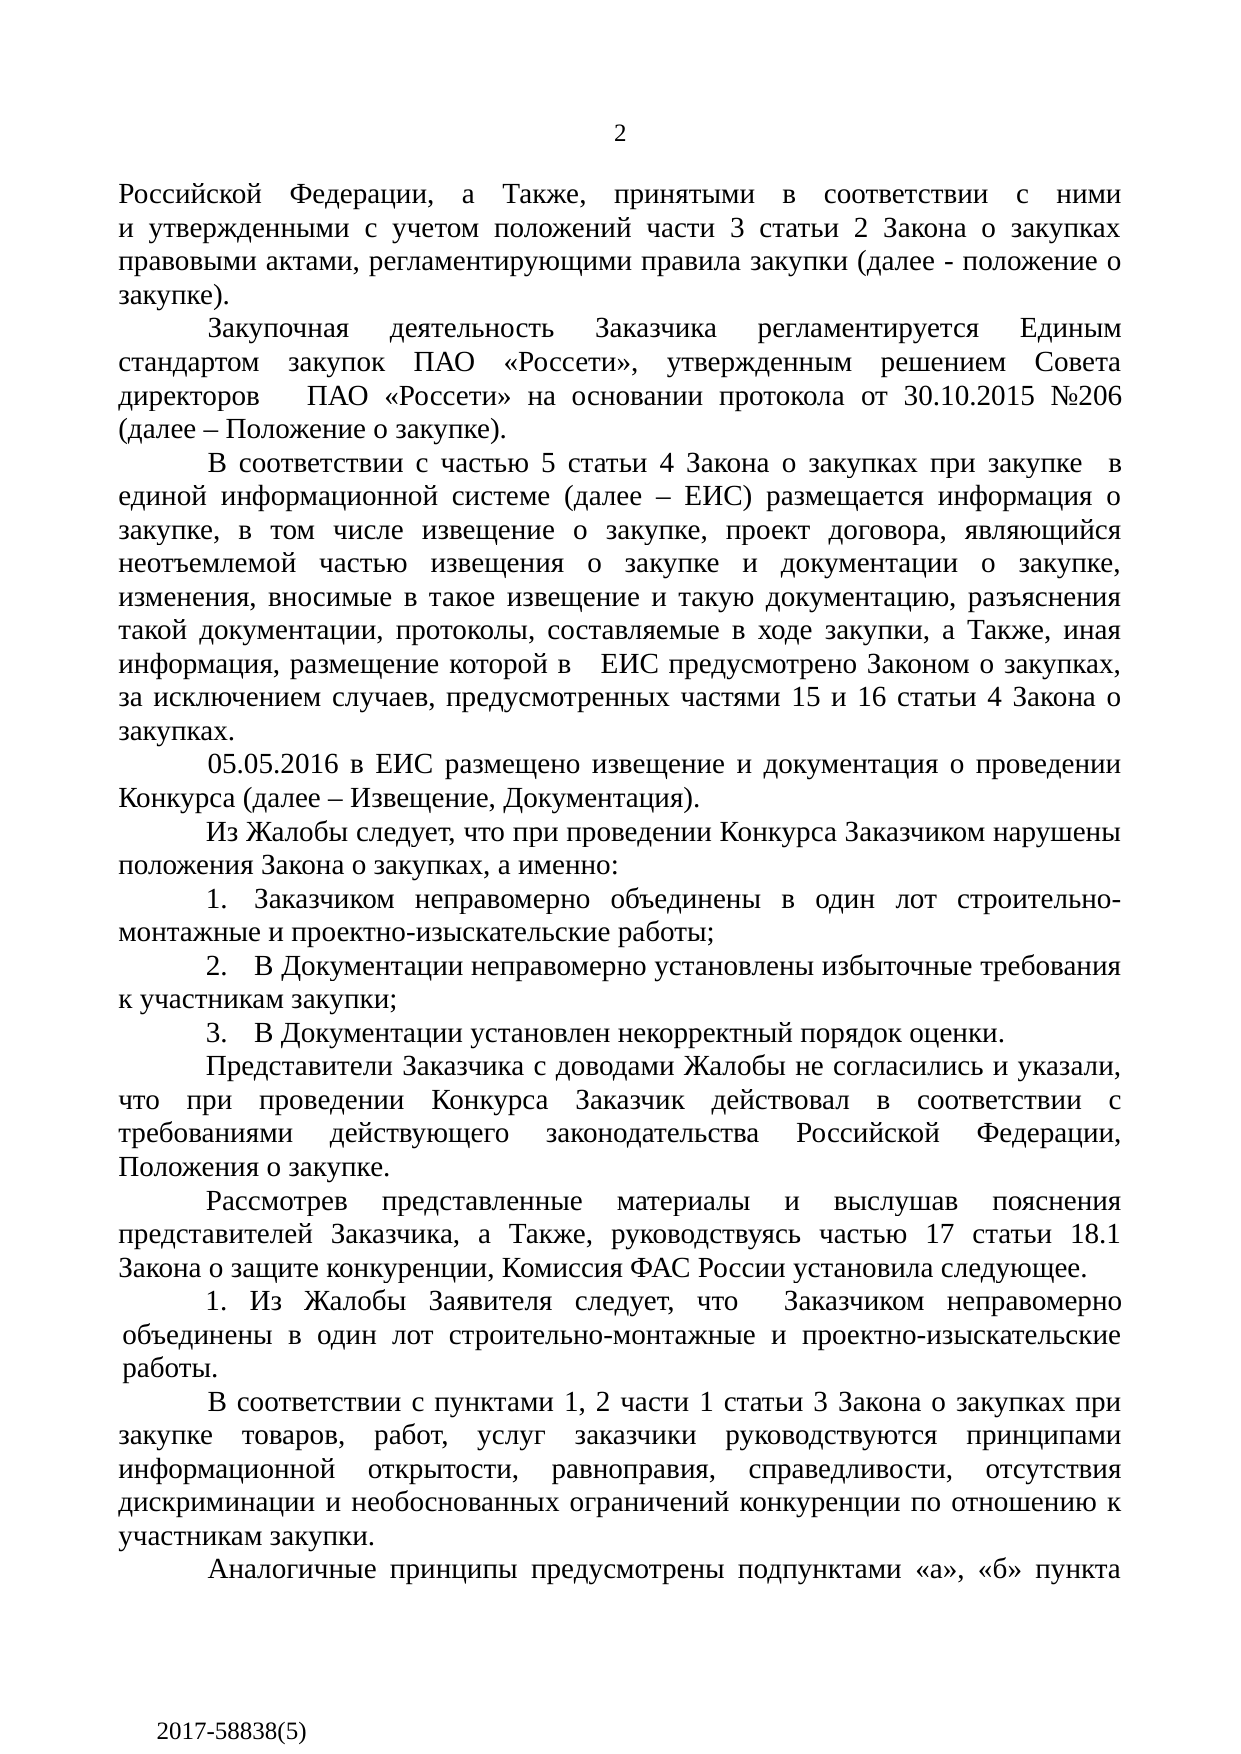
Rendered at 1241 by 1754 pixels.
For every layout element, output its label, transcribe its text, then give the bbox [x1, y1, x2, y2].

text Рассмотрев представленные материалы и выслушав пояснения представителей Заказчика, а Также, руководствуясь частью 17 статьи 18.1 Закона о защите конкуренции, Комиссия ФАС России установила следующее. [118, 1183, 1122, 1283]
text Из Жалобы следует, что при проведении Конкурса Заказчиком нарушены положения Закона о закупках, а именно: [118, 814, 1122, 881]
text Представители Заказчика с доводами Жалобы не согласились и указали, что при проведении Конкурса Заказчик действовал в соответствии с требованиями действующего законодательства Российской Федерации, Положения о закупке. [118, 1048, 1122, 1183]
text Аналогичные принципы предусмотрены подпунктами «а», «б» пункта [118, 1552, 1122, 1585]
text Российской Федерации, а Также, принятыми в соответствии с ними и утвержденными с учетом положений части 3 статьи 2 Закона о закупках правовыми актами, регламентирующими правила закупки (далее - положение о закупке). [118, 176, 1122, 311]
text Закупочная деятельность Заказчика регламентируется Единым стандартом закупок ПАО «Россети», утвержденным решением Совета директоров ПАО «Россети» на основании протокола от 30.10.2015 №206 (далее – Положение о закупке). [118, 311, 1122, 445]
text В соответствии с пунктами 1, 2 части 1 статьи 3 Закона о закупках при закупке товаров, работ, услуг заказчики руководствуются принципами информационной открытости, равноправия, справедливости, отсутствия дискриминации и необоснованных ограничений конкуренции по отношению к участникам закупки. [118, 1384, 1122, 1552]
text 05.05.2016 в ЕИС размещено извещение и документация о проведении Конкурса (далее – Извещение, Документация). [118, 747, 1122, 814]
text В соответствии с частью 5 статьи 4 Закона о закупках при закупке в единой информационной системе (далее – ЕИС) размещается информация о закупке, в том числе извещение о закупке, проект договора, являющийся неотъемлемой частью извещения о закупке и документации о закупке, изменения, вносимые в такое извещение и такую документацию, разъяснения такой документации, протоколы, составляемые в ходе закупки, а Также, иная информация, размещение которой в ЕИС предусмотрено Законом о закупках, за исключением случаев, предусмотренных частями 15 и 16 статьи 4 Закона о закупках. [118, 445, 1122, 747]
list В Документации неправомерно установлены избыточные требования к участникам закупки; [118, 948, 1122, 1015]
list Заказчиком неправомерно объединены в один лот строительно-монтажные и проектно-изыскательские работы; [118, 881, 1122, 948]
text 1. Из Жалобы Заявителя следует, что Заказчиком неправомерно объединены в один лот строительно-монтажные и проектно-изыскательские работы. [122, 1283, 1122, 1384]
list В Документации установлен некорректный порядок оценки. [118, 1015, 1122, 1048]
